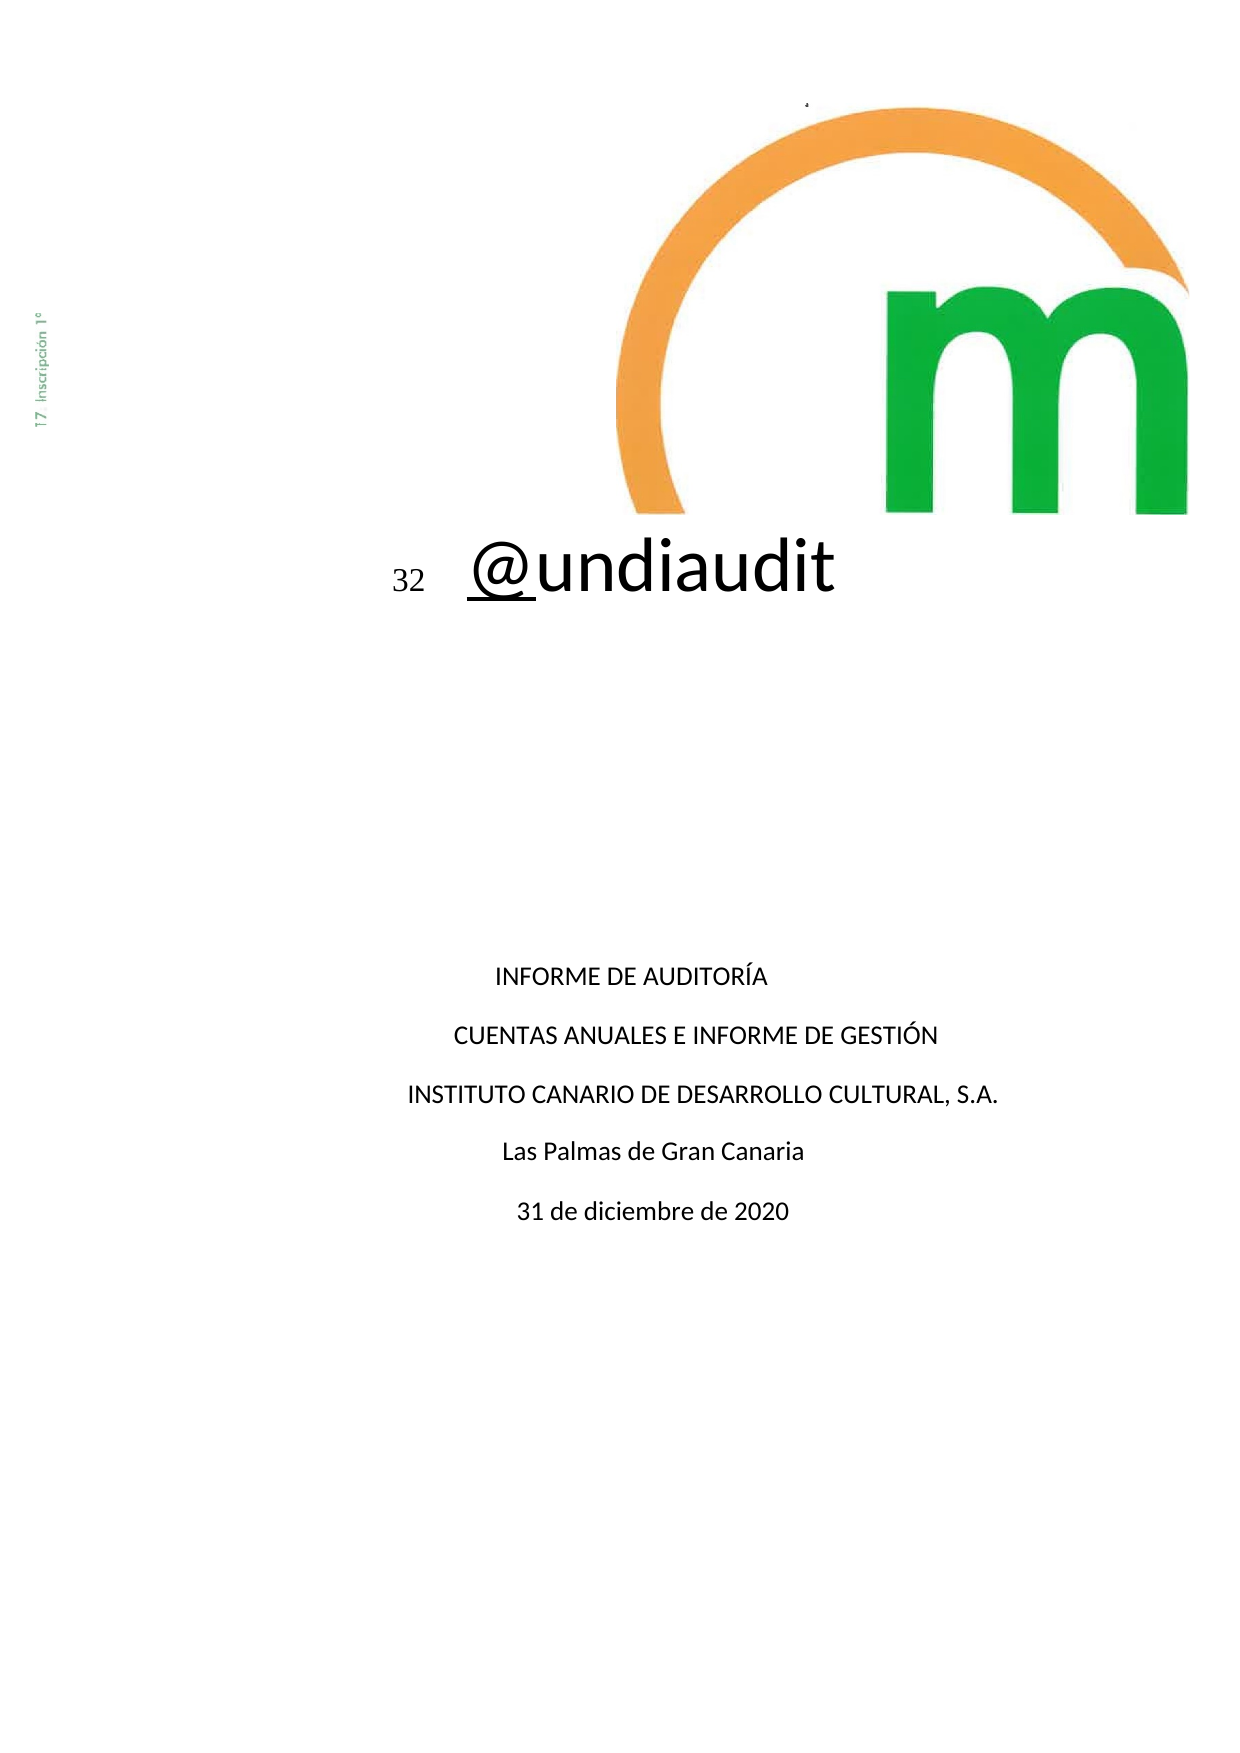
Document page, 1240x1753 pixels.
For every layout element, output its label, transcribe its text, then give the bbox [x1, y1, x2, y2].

subtitle @undiaudit [66, 517, 1163, 611]
text INSTITUTO CANARIO DE DESARROLLO CULTURAL, S.A. [66, 1077, 999, 1110]
text Las Palmas de Gran Canaria [139, 1134, 1167, 1168]
text 31 de diciembre de 2020 [139, 1194, 1166, 1228]
text INFORME DE AUDITORÍA [495, 959, 1167, 992]
subtitle CUENTAS ANUALES E INFORME DE GESTIÓN [66, 1018, 938, 1051]
